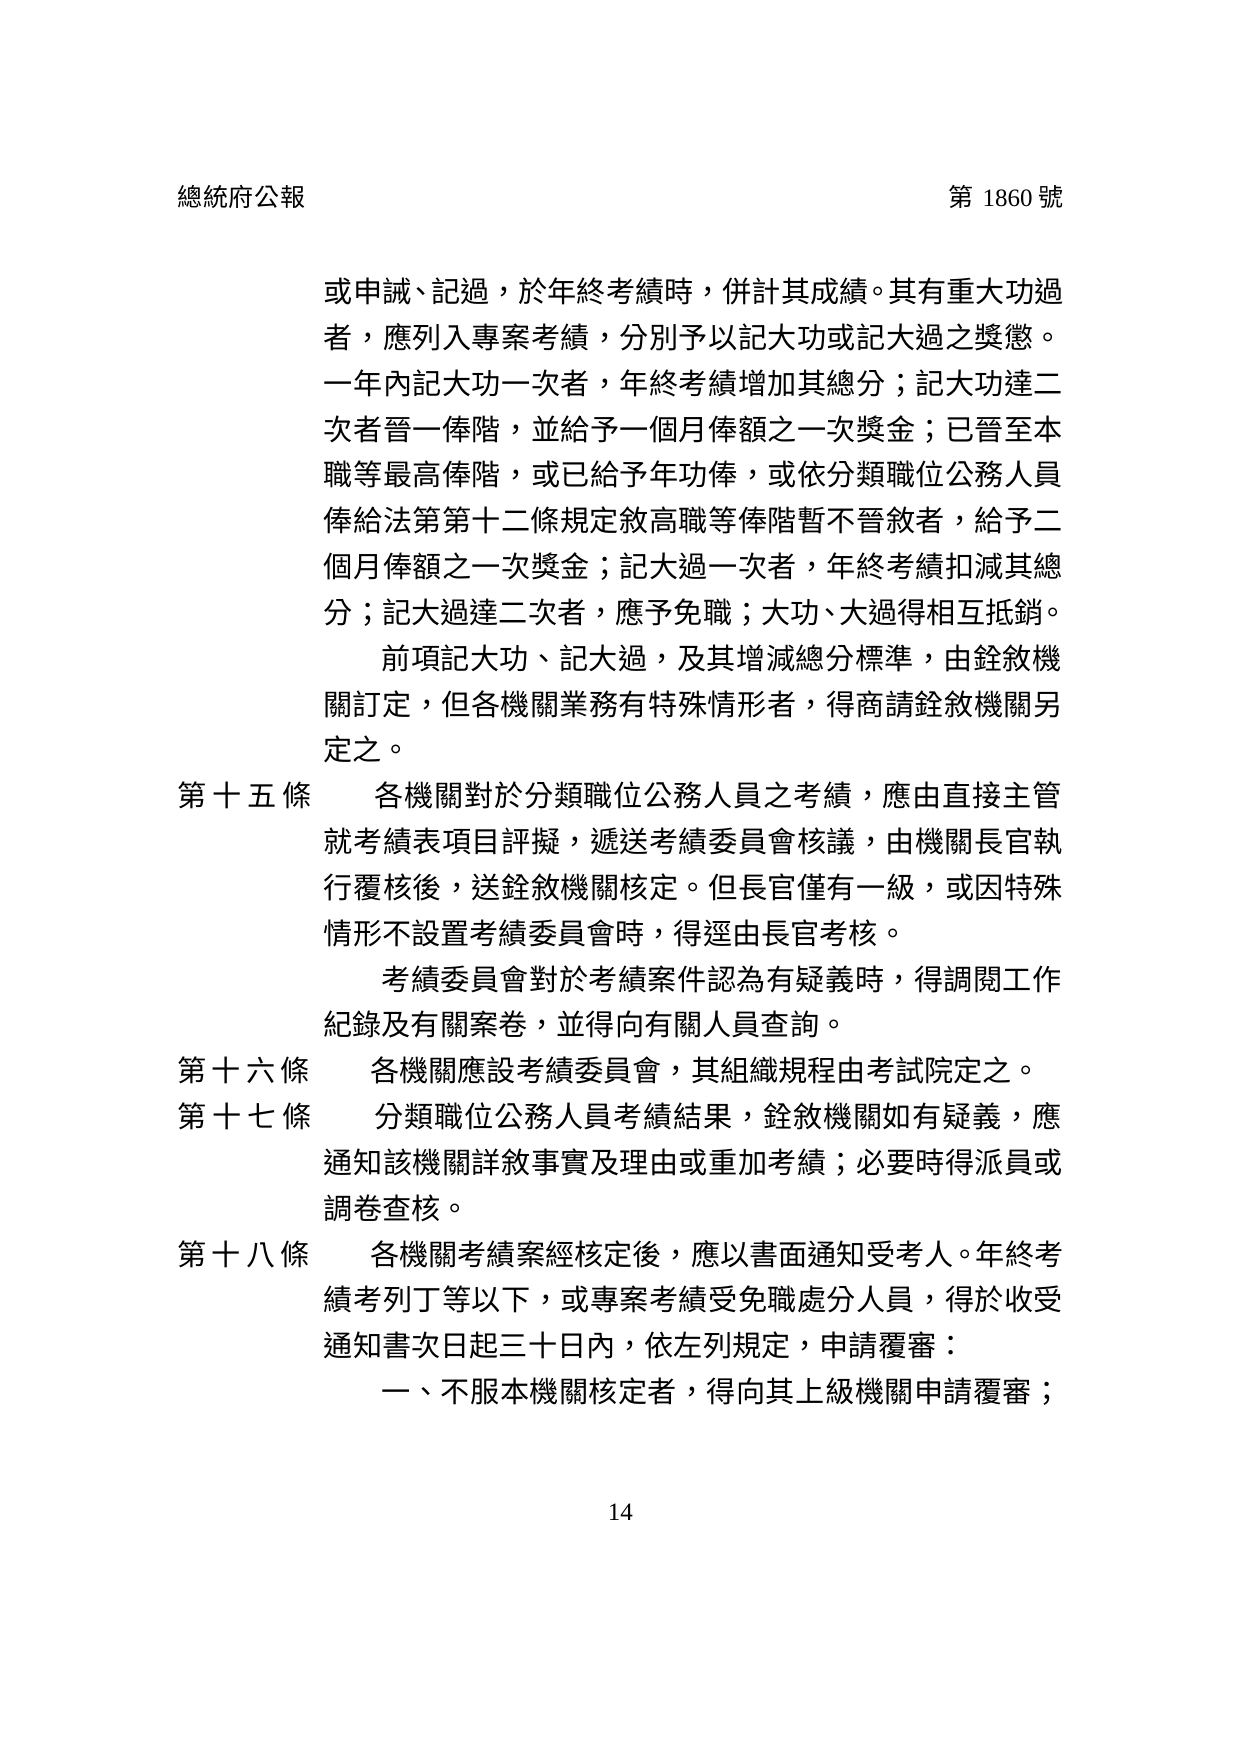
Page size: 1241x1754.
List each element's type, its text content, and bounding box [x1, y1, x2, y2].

text 第十五條 各機關對於分類職位公務人員之考績，應由直接主管就考績表項目評擬，遞送考績委員會核議，由機關長官執行覆核後，送銓敘機關核定。但長官僅有一級，或因特殊情形不設置考績委員會時，得逕由長官考核。 [177, 770, 1063, 953]
text 第十四條 各機關對分類職位公務人員平時考核，得予嘉獎、記功或申誡、記過，於年終考績時，併計其成績。其有重大功過者，應列入專案考績，分別予以記大功或記大過之獎懲。一年內記大功一次者，年終考績增加其總分；記大功達二次者晉一俸階，並給予一個月俸額之一次獎金；已晉至本職等最高俸階，或已給予年功俸，或依分類職位公務人員俸給法第第十二條規定敘高職等俸階暫不晉敘者，給予二個月俸額之一次獎金；記大過一次者，年終考績扣減其總分；記大過達二次者，應予免職；大功、大過得相互抵銷。 [177, 266, 1063, 632]
text 一、不服本機關核定者，得向其上級機關申請覆審； [381, 1366, 1063, 1412]
text 前項記大功、記大過，及其增減總分標準，由銓敘機關訂定，但各機關業務有特殊情形者，得商請銓敘機關另定之。 [323, 632, 1063, 770]
text 第十八條 各機關考績案經核定後，應以書面通知受考人。年終考績考列丁等以下，或專案考績受免職處分人員，得於收受通知書次日起三十日內，依左列規定，申請覆審： [177, 1228, 1063, 1366]
text 考績委員會對於考績案件認為有疑義時，得調閱工作紀錄及有關案卷，並得向有關人員查詢。 [323, 953, 1063, 1045]
text 第十六條 各機關應設考績委員會，其組織規程由考試院定之。 [177, 1045, 1063, 1091]
text 第十七條 分類職位公務人員考績結果，銓敘機關如有疑義，應通知該機關詳敘事實及理由或重加考績；必要時得派員或調卷查核。 [177, 1091, 1063, 1228]
